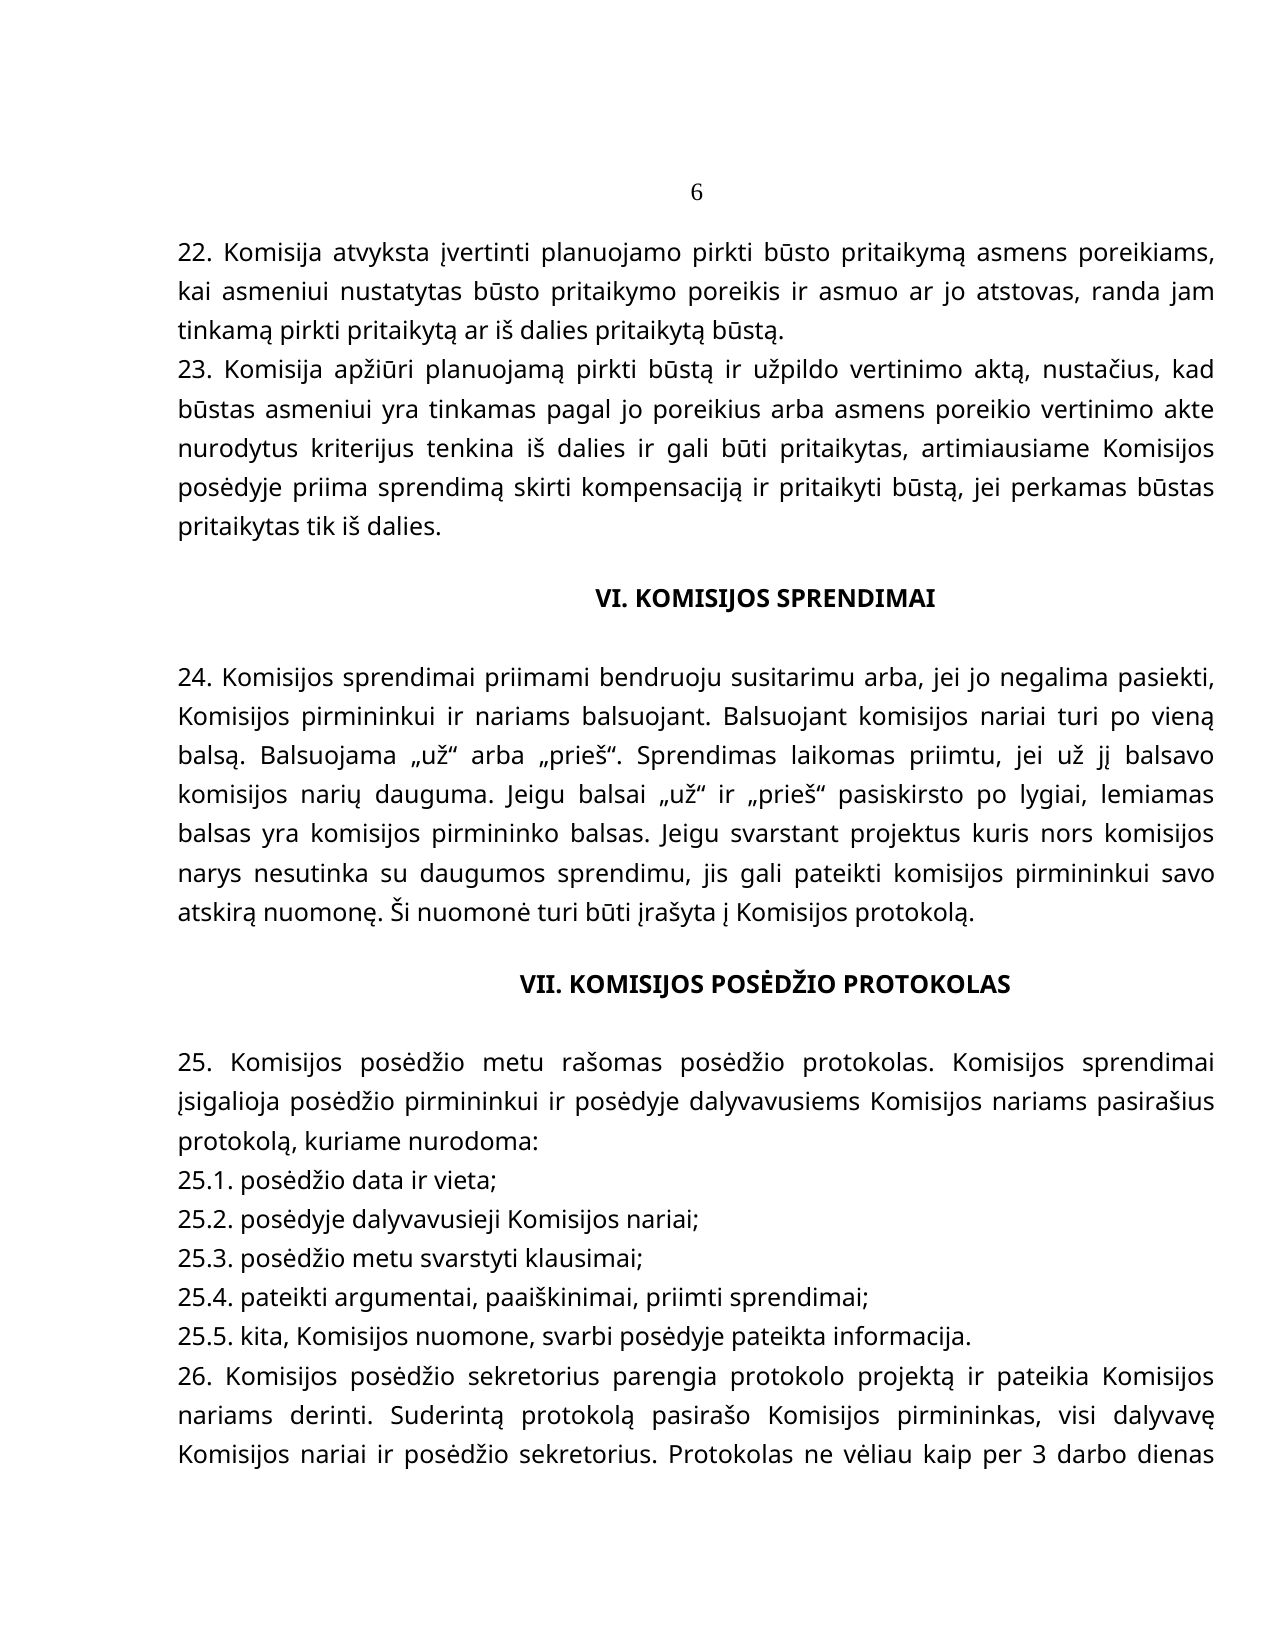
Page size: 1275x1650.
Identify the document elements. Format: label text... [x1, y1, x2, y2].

text 25.1. posėdžio data ir vieta; [177, 1162, 1216, 1196]
text 25.3. posėdžio metu svarstyti klausimai; [177, 1241, 1216, 1275]
text 25.2. posėdyje dalyvavusieji Komisijos nariai; [177, 1202, 1216, 1236]
text 22. Komisija atvyksta įvertinti planuojamo pirkti būsto pritaikymą asmens poreikiams, kai asmeniui nustatytas būsto pritaikymo poreikis ir asmuo ar jo atstovas, randa jam tinkamą pirkti pritaikytą ar iš dalies pritaikytą būstą. [177, 235, 1216, 347]
text VI. KOMISIJOS SPRENDIMAI [252, 581, 1216, 615]
text 25.5. kita, Komisijos nuomone, svarbi posėdyje pateikta informacija. [177, 1319, 1216, 1353]
text 25. Komisijos posėdžio metu rašomas posėdžio protokolas. Komisijos sprendimai įsigalioja posėdžio pirmininkui ir posėdyje dalyvavusiems Komisijos nariams pasirašius protokolą, kuriame nurodoma: [177, 1045, 1216, 1157]
text 25.4. pateikti argumentai, paaiškinimai, priimti sprendimai; [177, 1280, 1216, 1314]
text 23. Komisija apžiūri planuojamą pirkti būstą ir užpildo vertinimo aktą, nustačius, kad būstas asmeniui yra tinkamas pagal jo poreikius arba asmens poreikio vertinimo akte nurodytus kriterijus tenkina iš dalies ir gali būti pritaikytas, artimiausiame Komisijos posėdyje priima sprendimą skirti kompensaciją ir pritaikyti būstą, jei perkamas būstas pritaikytas tik iš dalies. [177, 352, 1216, 543]
text 26. Komisijos posėdžio sekretorius parengia protokolo projektą ir pateikia Komisijos nariams derinti. Suderintą protokolą pasirašo Komisijos pirmininkas, visi dalyvavę Komisijos nariai ir posėdžio sekretorius. Protokolas ne vėliau kaip per 3 darbo dienas [177, 1358, 1216, 1471]
text 24. Komisijos sprendimai priimami bendruoju susitarimu arba, jei jo negalima pasiekti, Komisijos pirmininkui ir nariams balsuojant. Balsuojant komisijos nariai turi po vieną balsą. Balsuojama „už“ arba „prieš“. Sprendimas laikomas priimtu, jei už jį balsavo komisijos narių dauguma. Jeigu balsai „už“ ir „prieš“ pasiskirsto po lygiai, lemiamas balsas yra komisijos pirmininko balsas. Jeigu svarstant projektus kuris nors komisijos narys nesutinka su daugumos sprendimu, jis gali pateikti komisijos pirmininkui savo atskirą nuomonę. Ši nuomonė turi būti įrašyta į Komisijos protokolą. [177, 659, 1216, 928]
text VII. KOMISIJOS POSĖDŽIO PROTOKOLAS [252, 967, 1216, 1001]
